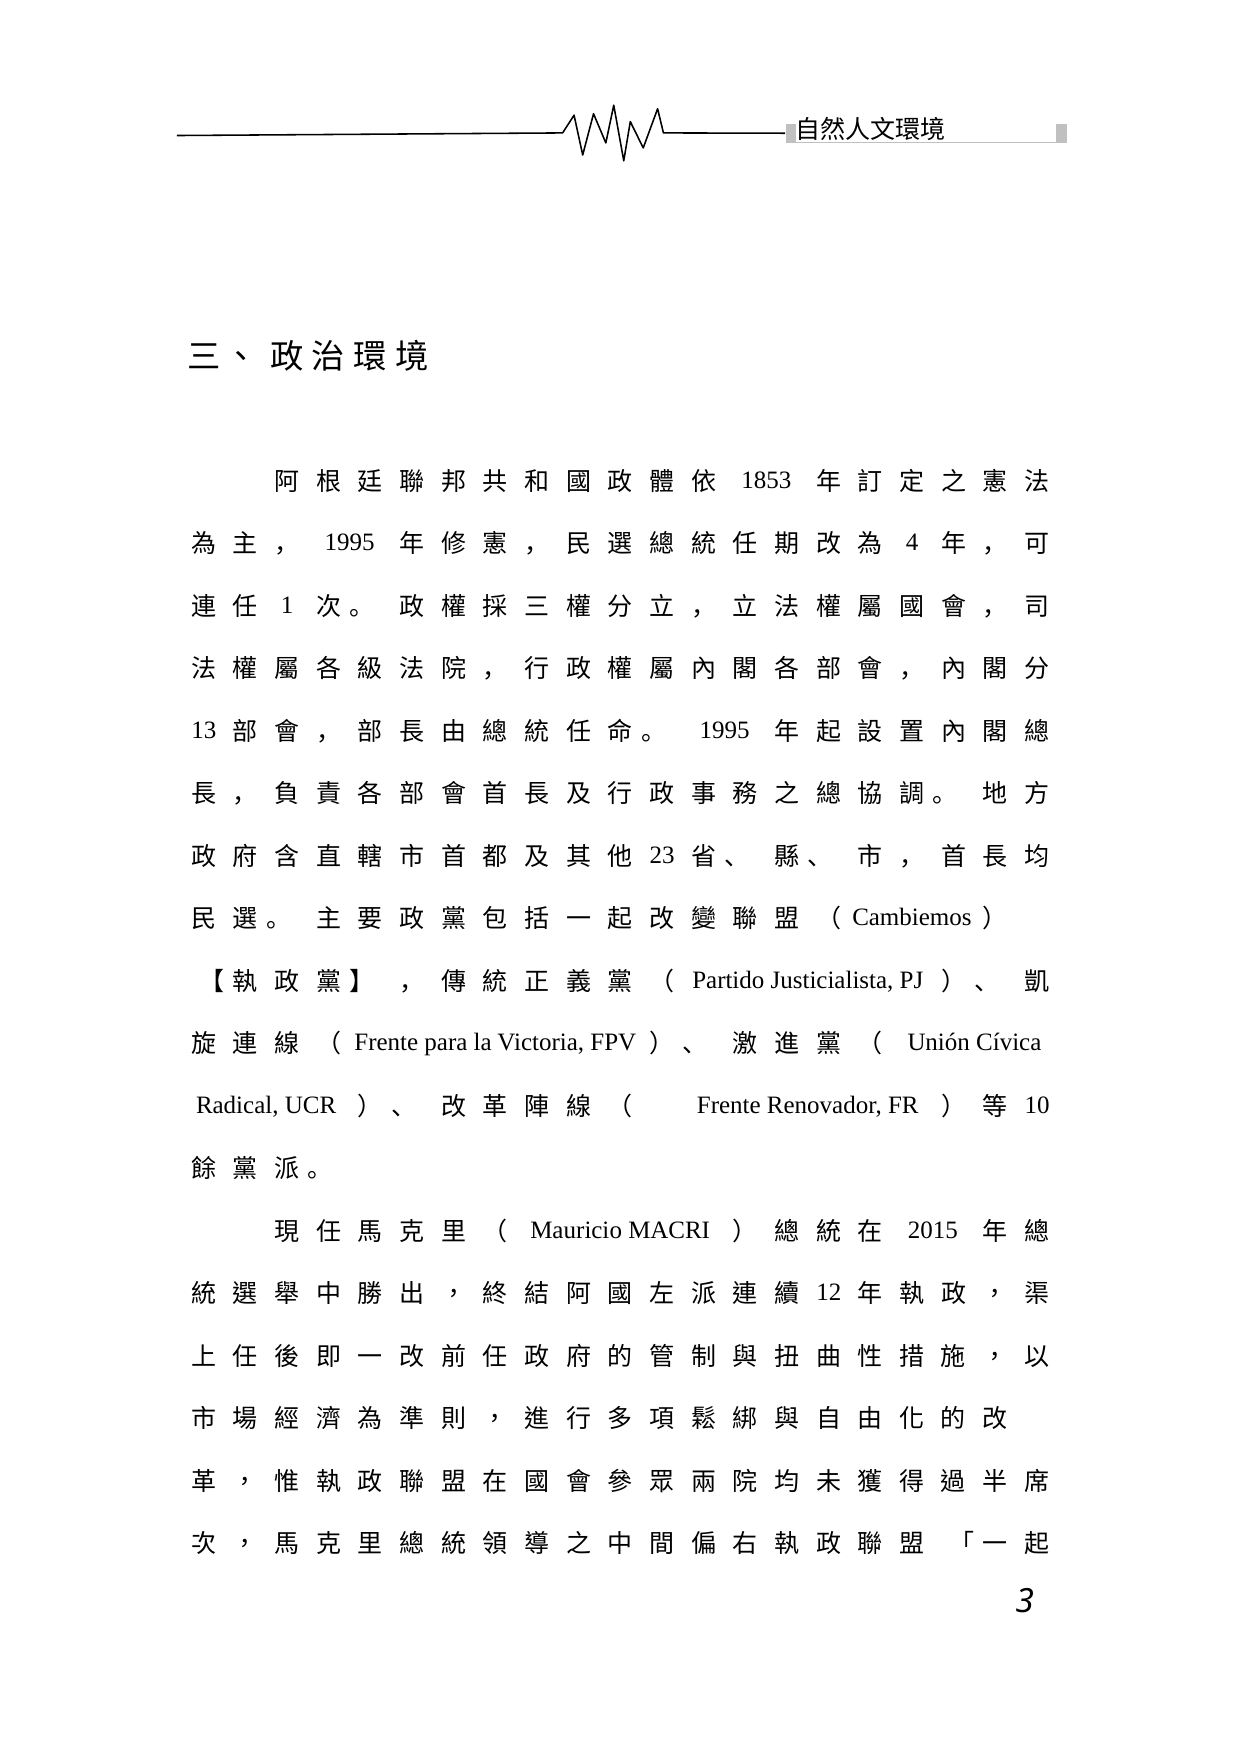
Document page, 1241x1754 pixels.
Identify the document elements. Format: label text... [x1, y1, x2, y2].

text 現任馬克里（Mauricio MACRI）總統在2015年總統選舉中勝出，終結阿國左派連續12年執政，渠上任後即一改前任政府的管制與扭曲性措施，以市場經濟為準則，進行多項鬆綁與自由化的改革，惟執政聯盟在國會參眾兩院均未獲得過半席次，馬克里總統領導之中間偏右執政聯盟「一起 [183, 1188, 1058, 1563]
text 阿根廷聯邦共和國政體依1853年訂定之憲法為主，1995年修憲，民選總統任期改為4年，可連任1次。政權採三權分立，立法權屬國會，司法權屬各級法院，行政權屬內閣各部會，內閣分13部會，部長由總統任命。1995年起設置內閣總長，負責各部會首長及行政事務之總協調。地方政府含直轄市首都及其他23省、縣、市，首長均民選。主要政黨包括一起改變聯盟（Cambiemos）【執政黨】，傳統正義黨（Partido Justicialista, PJ）、凱旋連線（Frente para la Victoria, FPV）、激進黨（Unión Cívica Radical, UCR）、改革陣線（ Frente Renovador, FR）等10餘黨派。 [183, 438, 1058, 1188]
text 三、政治環境 [183, 313, 1058, 375]
